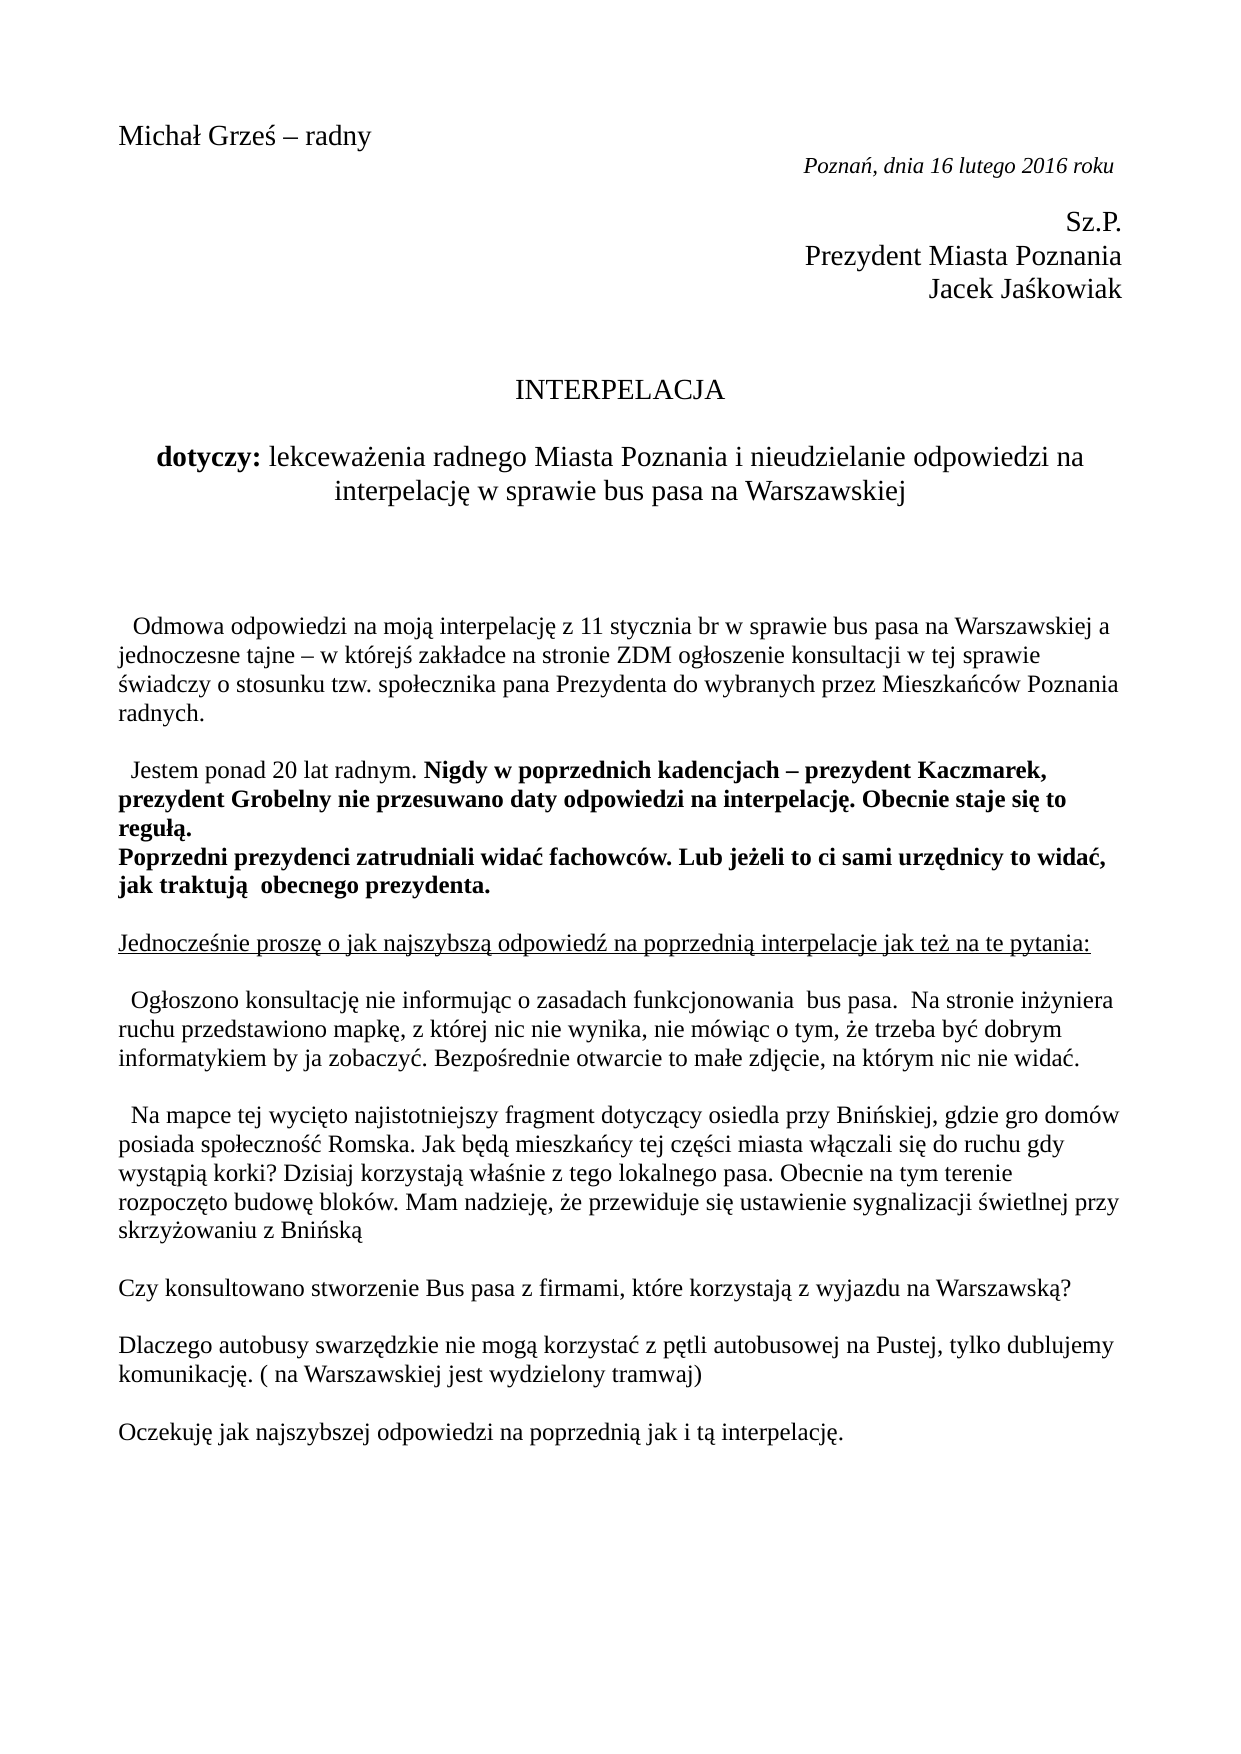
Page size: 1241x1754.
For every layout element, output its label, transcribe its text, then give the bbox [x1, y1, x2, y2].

text Michał Grześ – radny [118, 118, 1122, 152]
text Jacek Jaśkowiak [118, 271, 1122, 305]
text Poprzedni prezydenci zatrudniali widać fachowców. Lub jeżeli to ci sami urzędnicy to widać, jak traktują obecnego prezydenta. [118, 842, 1122, 899]
text Jednocześnie proszę o jak najszybszą odpowiedź na poprzednią interpelacje jak też na te pytania: [118, 928, 1122, 957]
text Sz.P. [118, 204, 1122, 238]
text dotyczy: lekceważenia radnego Miasta Poznania i nieudzielanie odpowiedzi na interpelację w sprawie bus pasa na Warszawskiej [118, 439, 1122, 506]
text INTERPELACJA [118, 372, 1122, 406]
text Jestem ponad 20 lat radnym. Nigdy w poprzednich kadencjach – prezydent Kaczmarek, prezydent Grobelny nie przesuwano daty odpowiedzi na interpelację. Obecnie staje się to regułą. [118, 755, 1122, 842]
text Oczekuję jak najszybszej odpowiedzi na poprzednią jak i tą interpelację. [118, 1417, 1122, 1445]
text Odmowa odpowiedzi na moją interpelację z 11 stycznia br w sprawie bus pasa na Warszawskiej a jednoczesne tajne – w którejś zakładce na stronie ZDM ogłoszenie konsultacji w tej sprawie świadczy o stosunku tzw. społecznika pana Prezydenta do wybranych przez Mieszkańców Poznania radnych. [118, 607, 1122, 727]
text Ogłoszono konsultację nie informując o zasadach funkcjonowania bus pasa. Na stronie inżyniera ruchu przedstawiono mapkę, z której nic nie wynika, nie mówiąc o tym, że trzeba być dobrym informatykiem by ja zobaczyć. Bezpośrednie otwarcie to małe zdjęcie, na którym nic nie widać. [118, 985, 1122, 1072]
text Czy konsultowano stworzenie Bus pasa z firmami, które korzystają z wyjazdu na Warszawską? [118, 1273, 1122, 1302]
text Poznań, dnia 16 lutego 2016 roku [118, 152, 1122, 178]
text Dlaczego autobusy swarzędzkie nie mogą korzystać z pętli autobusowej na Pustej, tylko dublujemy komunikację. ( na Warszawskiej jest wydzielony tramwaj) [118, 1330, 1122, 1388]
text Prezydent Miasta Poznania [118, 238, 1122, 271]
text Na mapce tej wycięto najistotniejszy fragment dotyczący osiedla przy Bnińskiej, gdzie gro domów posiada społeczność Romska. Jak będą mieszkańcy tej części miasta włączali się do ruchu gdy wystąpią korki? Dzisiaj korzystają właśnie z tego lokalnego pasa. Obecnie na tym terenie rozpoczęto budowę bloków. Mam nadzieję, że przewiduje się ustawienie sygnalizacji świetlnej przy skrzyżowaniu z Bnińską [118, 1100, 1122, 1244]
